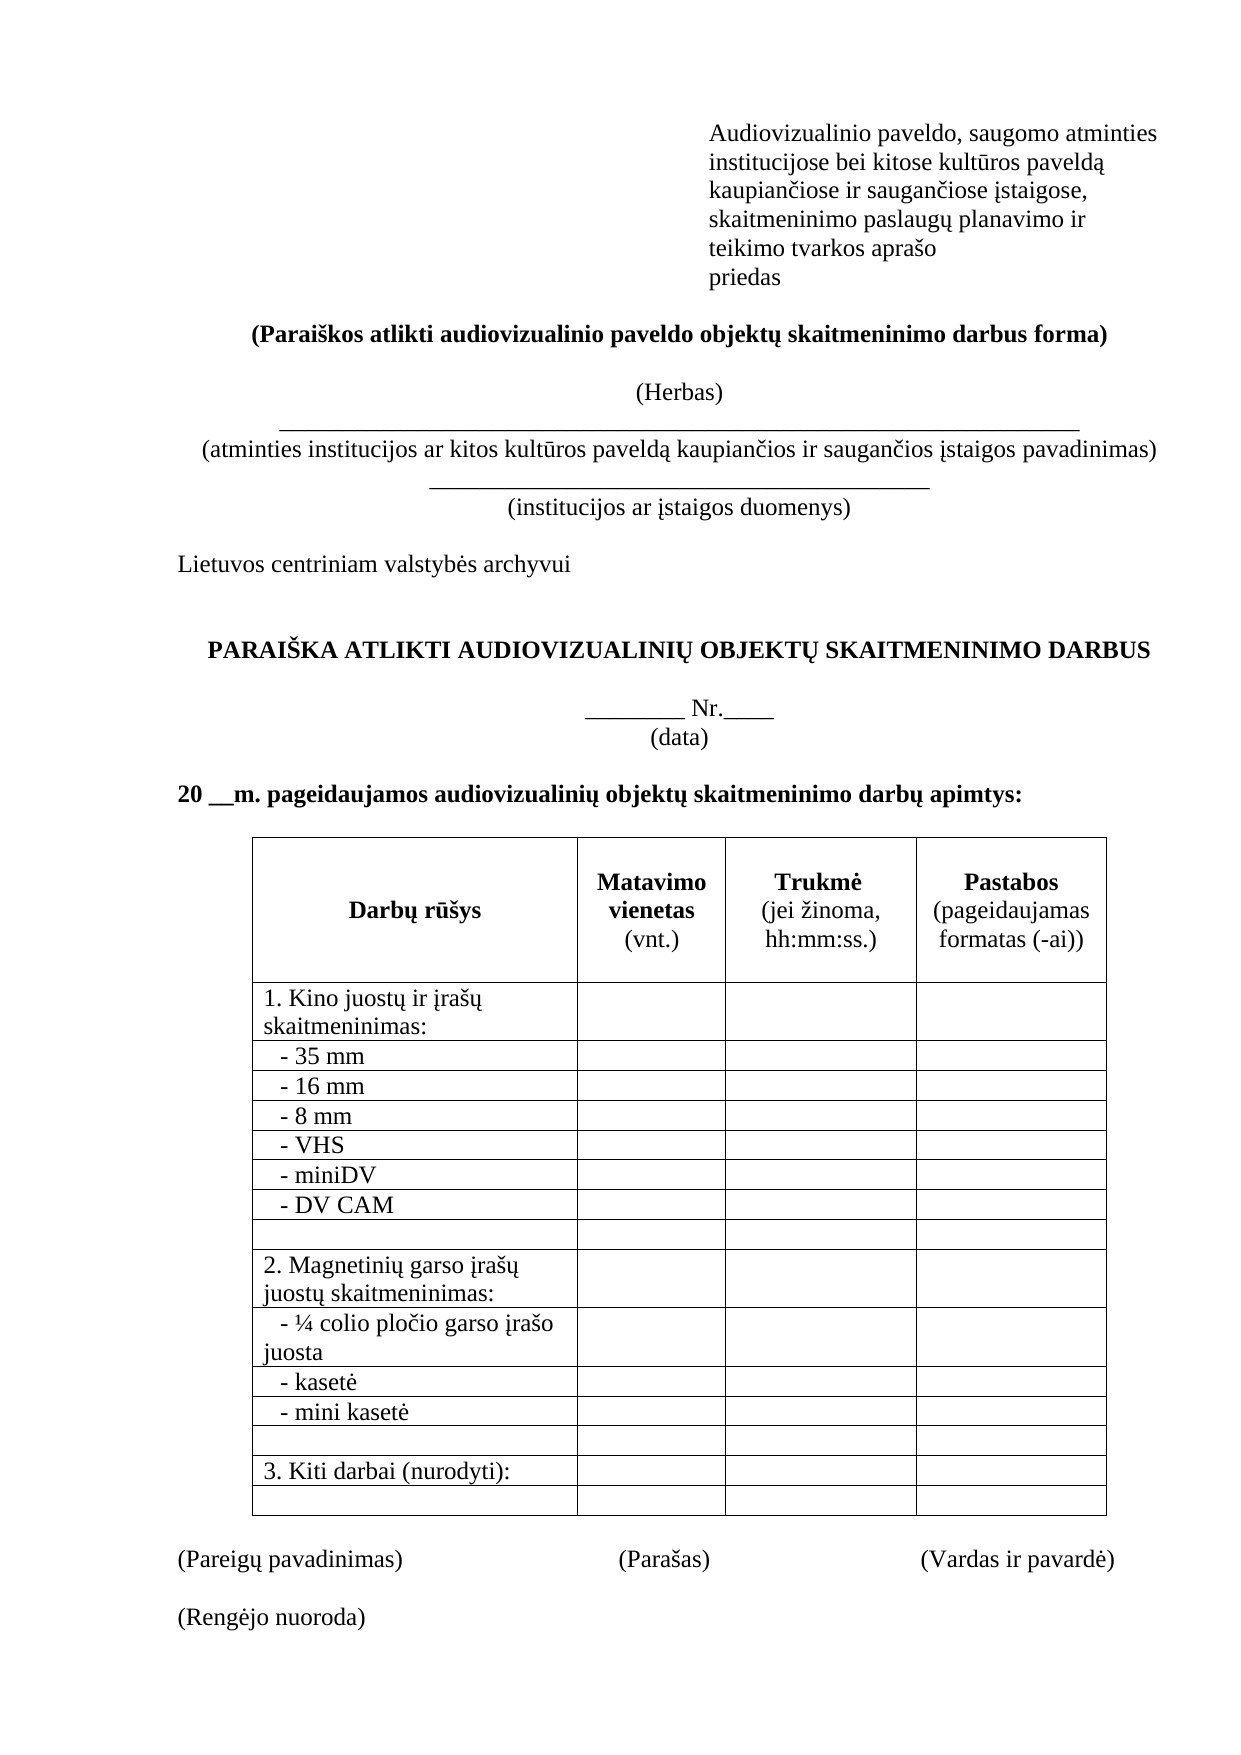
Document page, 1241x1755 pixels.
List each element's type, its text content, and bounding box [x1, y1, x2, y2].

table_cell [917, 1160, 1106, 1189]
table_cell [253, 1426, 577, 1455]
table_cell [726, 1101, 916, 1129]
table_cell 2. Magnetinių garso įrašų juostų skaitmeninimas: [253, 1250, 577, 1307]
table_cell 1. Kino juostų ir įrašų skaitmeninimas: [253, 983, 577, 1040]
text institucijose bei kitose kultūros paveldą [177, 147, 1181, 176]
text kaupiančiose ir saugančiose įstaigose, [177, 176, 1181, 204]
table_cell - VHS [253, 1131, 577, 1159]
subtitle Lietuvos centriniam valstybės archyvui [177, 549, 1181, 578]
table_cell [726, 1131, 916, 1159]
table_cell [578, 1456, 725, 1485]
text teikimo tvarkos aprašo [177, 233, 1181, 262]
table_cell [578, 1071, 725, 1100]
text priedas [177, 262, 1181, 291]
table_cell [917, 983, 1106, 1040]
table_cell [578, 1190, 725, 1219]
table_cell [726, 1308, 916, 1366]
table_cell [917, 1220, 1106, 1249]
subtitle PARAIŠKA ATLIKTI AUDIOVIZUALINIŲ OBJEKTŲ SKAITMENINIMO DARBUS [177, 636, 1181, 664]
text ________ Nr.____ [177, 693, 1181, 722]
table_header Trukmė (jei žinoma, hh:mm:ss.) [726, 838, 916, 982]
table_cell [917, 1041, 1106, 1070]
table_cell [578, 1308, 725, 1366]
text ________________________________________ [177, 463, 1181, 492]
table_cell [726, 1367, 916, 1396]
table_cell [578, 983, 725, 1040]
text (Herbas) [177, 377, 1181, 406]
table_cell [726, 1426, 916, 1455]
table_cell [253, 1486, 577, 1515]
table_cell - ¼ colio pločio garso įrašo juosta [253, 1308, 577, 1366]
text (institucijos ar įstaigos duomenys) [177, 492, 1181, 521]
text Audiovizualinio paveldo, saugomo atminties [177, 118, 1181, 147]
table_cell [726, 1160, 916, 1189]
table_header Matavimo vienetas (vnt.) [578, 838, 725, 982]
text (Rengėjo nuoroda) [177, 1602, 1181, 1631]
table_cell [578, 1131, 725, 1159]
subtitle 20 __m. pageidaujamos audiovizualinių objektų skaitmeninimo darbų apimtys: [177, 779, 1181, 808]
table_cell - mini kasetė [253, 1397, 577, 1425]
table_cell [578, 1101, 725, 1129]
table_cell - 8 mm [253, 1101, 577, 1129]
text skaitmeninimo paslaugų planavimo ir [177, 204, 1181, 233]
table_cell [917, 1486, 1106, 1515]
table_cell - 35 mm [253, 1041, 577, 1070]
table_cell [917, 1426, 1106, 1455]
table_cell [726, 1220, 916, 1249]
table_cell [726, 983, 916, 1040]
text (atminties institucijos ar kitos kultūros paveldą kaupiančios ir saugančios įstaigos pavadinimas) [177, 434, 1181, 463]
table_cell [917, 1131, 1106, 1159]
table_header Darbų rūšys [253, 838, 577, 982]
table_cell [578, 1250, 725, 1307]
table_cell [726, 1486, 916, 1515]
table_cell [578, 1367, 725, 1396]
table_cell [253, 1220, 577, 1249]
table_cell [726, 1456, 916, 1485]
table_cell [917, 1250, 1106, 1307]
table_cell [917, 1071, 1106, 1100]
table_cell [578, 1486, 725, 1515]
table_cell - DV CAM [253, 1190, 577, 1219]
table_cell [726, 1071, 916, 1100]
table_header Pastabos (pageidaujamas formatas (-ai)) [917, 838, 1106, 982]
table_cell [726, 1041, 916, 1070]
table_cell [917, 1367, 1106, 1396]
table_cell 3. Kiti darbai (nurodyti): [253, 1456, 577, 1485]
table_cell [726, 1250, 916, 1307]
table_cell [578, 1041, 725, 1070]
table_cell [917, 1101, 1106, 1129]
table_cell [578, 1220, 725, 1249]
table_cell - 16 mm [253, 1071, 577, 1100]
subtitle (Pareigų pavadinimas) (Parašas) (Vardas ir pavardė) [177, 1544, 1181, 1573]
table_cell [917, 1308, 1106, 1366]
table_cell [917, 1190, 1106, 1219]
subtitle (Paraiškos atlikti audiovizualinio paveldo objektų skaitmeninimo darbus forma) [177, 319, 1181, 348]
table_cell [578, 1397, 725, 1425]
table_cell [917, 1397, 1106, 1425]
table_cell - kasetė [253, 1367, 577, 1396]
text (data) [177, 722, 1181, 751]
table_cell [578, 1426, 725, 1455]
table_cell - miniDV [253, 1160, 577, 1189]
table_cell [578, 1160, 725, 1189]
table_cell [917, 1456, 1106, 1485]
text ________________________________________________________________ [177, 406, 1181, 434]
table_cell [726, 1397, 916, 1425]
table_cell [726, 1190, 916, 1219]
